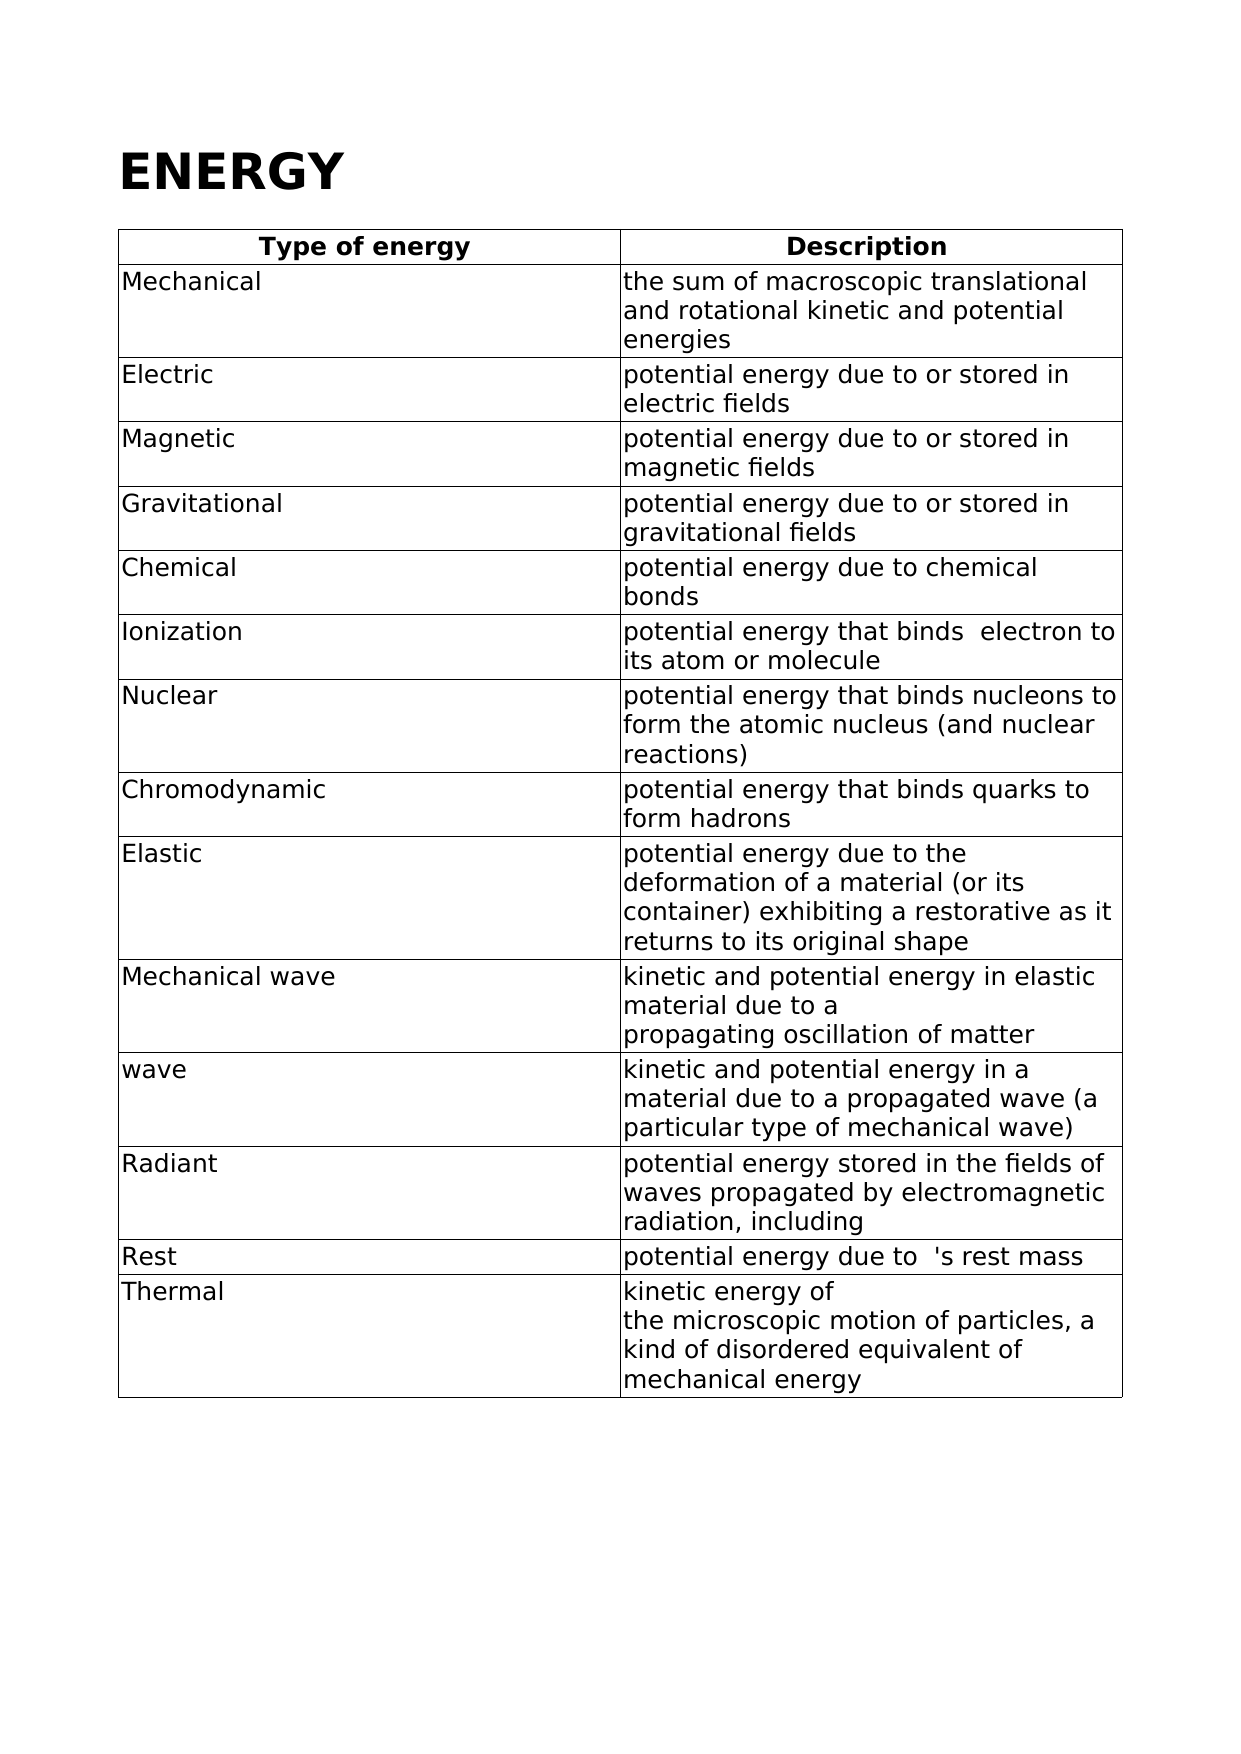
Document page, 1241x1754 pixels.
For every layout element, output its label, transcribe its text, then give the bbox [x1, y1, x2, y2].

table_cell Elastic [119, 837, 620, 959]
table_cell potential energy due to chemical bonds [621, 551, 1122, 614]
table_cell Chemical [119, 551, 620, 614]
table_cell potential energy that binds electron to its atom or molecule [621, 615, 1122, 678]
table_cell wave [119, 1053, 620, 1146]
table_cell potential energy due to or stored in gravitational fields [621, 487, 1122, 550]
table_cell Rest [119, 1240, 620, 1274]
table_cell potential energy due to 's rest mass [621, 1240, 1122, 1274]
table_cell kinetic and potential energy in a material due to a propagated wave (a particular type of mechanical wave) [621, 1053, 1122, 1146]
table_cell Chromodynamic [119, 773, 620, 836]
table_cell Electric [119, 358, 620, 421]
table_cell potential energy that binds quarks to form hadrons [621, 773, 1122, 836]
table_cell potential energy due to the deformation of a material (or its container) exhibiting a restorative as it returns to its original shape [621, 837, 1122, 959]
table_cell Magnetic [119, 422, 620, 486]
table_cell Gravitational [119, 487, 620, 550]
table_cell Ionization [119, 615, 620, 678]
table_cell Nuclear [119, 680, 620, 772]
table_header Description [621, 230, 1122, 264]
table_cell Mechanical [119, 265, 620, 357]
table_cell potential energy stored in the fields of waves propagated by electromagnetic radiation, including [621, 1147, 1122, 1239]
table_cell Radiant [119, 1147, 620, 1239]
table_cell kinetic and potential energy in elastic material due to a propagating oscillation of matter [621, 960, 1122, 1052]
table_cell potential energy due to or stored in magnetic fields [621, 422, 1122, 486]
table_cell Mechanical wave [119, 960, 620, 1052]
subtitle ENERGY [118, 143, 1122, 201]
table_cell potential energy due to or stored in electric fields [621, 358, 1122, 421]
table_cell potential energy that binds nucleons to form the atomic nucleus (and nuclear reactions) [621, 680, 1122, 772]
table_header Type of energy [119, 230, 620, 264]
table_cell Thermal [119, 1275, 620, 1397]
table_cell the sum of macroscopic translational and rotational kinetic and potential energies [621, 265, 1122, 357]
table_cell kinetic energy of the microscopic motion of particles, a kind of disordered equivalent of mechanical energy [621, 1275, 1122, 1397]
